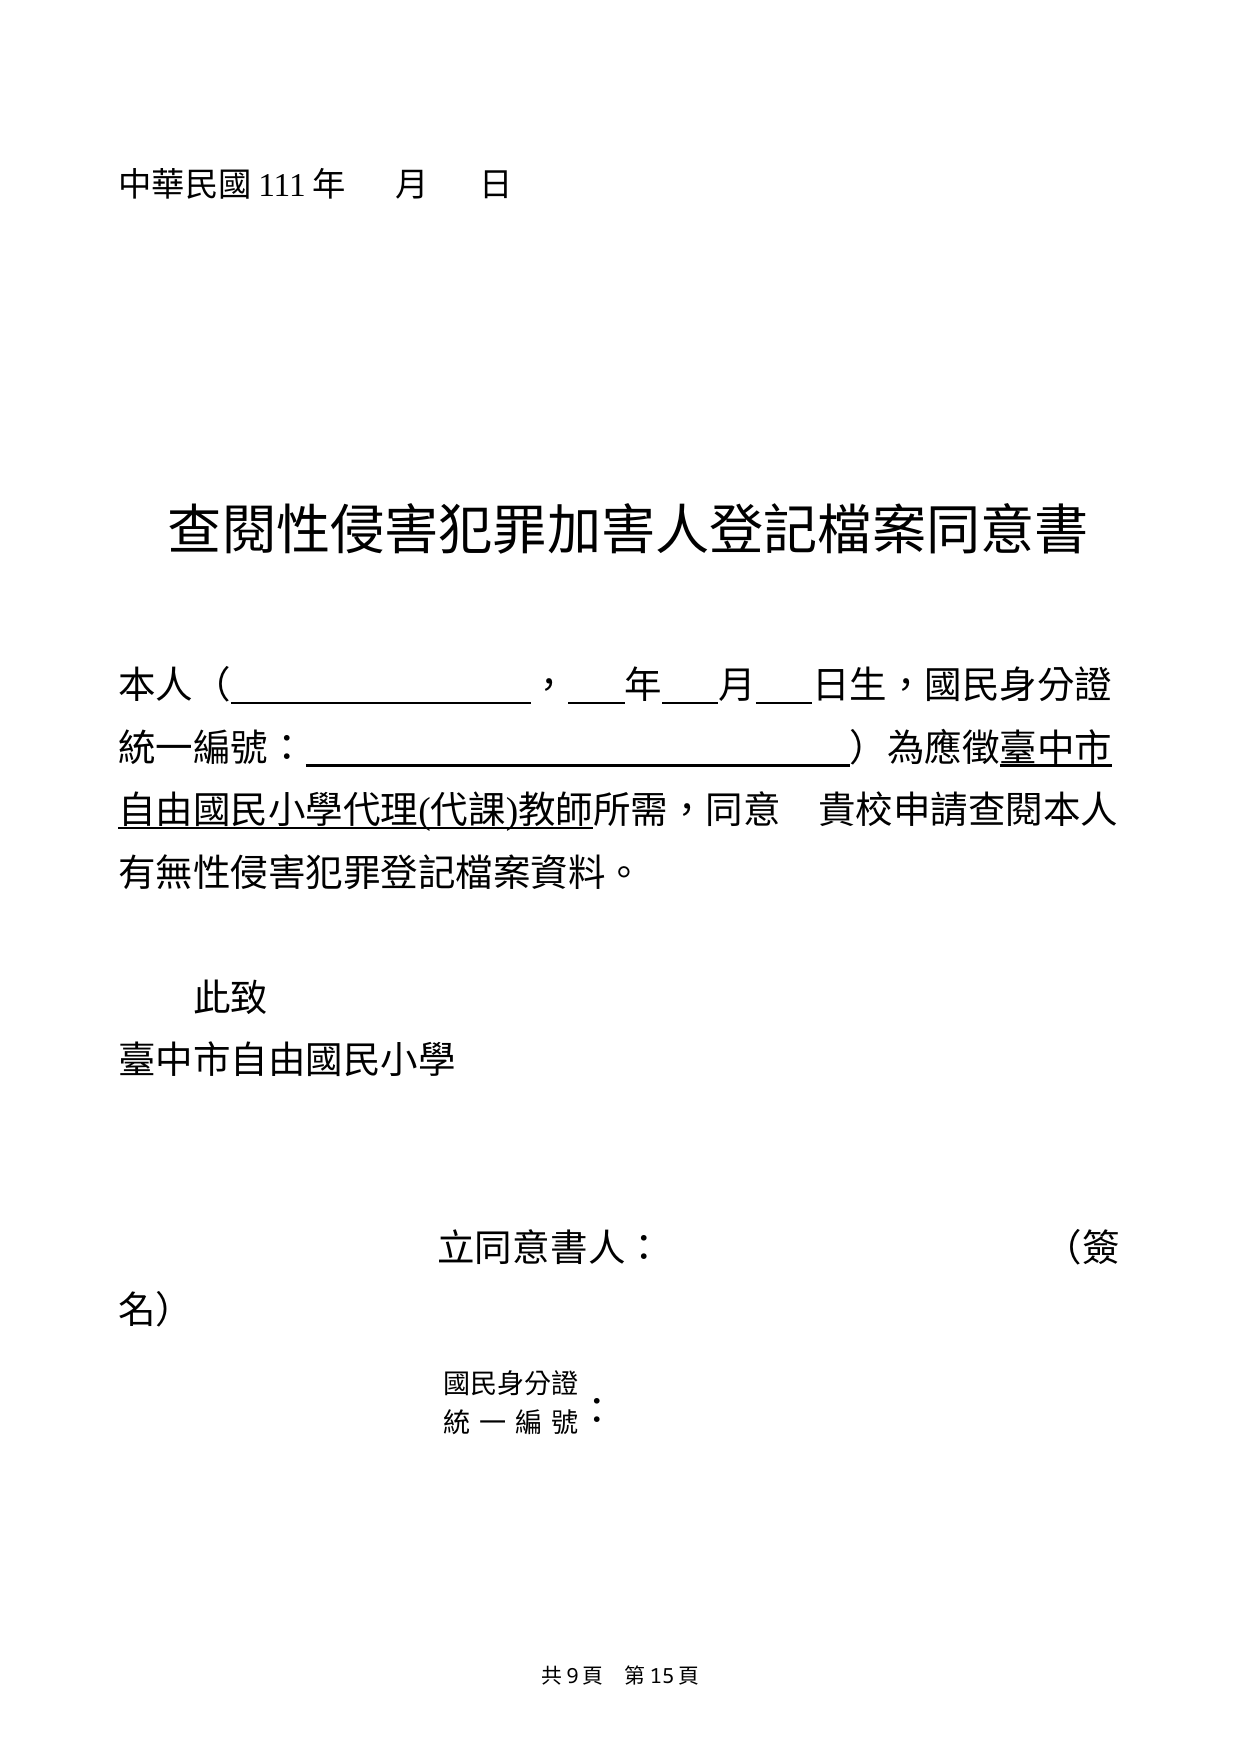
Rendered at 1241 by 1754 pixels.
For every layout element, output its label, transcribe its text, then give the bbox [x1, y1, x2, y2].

text 臺中市自由國民小學 [118, 1016, 1122, 1078]
text 中華民國111年 月 日 [118, 141, 1122, 203]
text 查閱性侵害犯罪加害人登記檔案同意書 [118, 453, 1138, 578]
text 本人（ ， 年 月 日生，國民身分證統一編號： ）為應徵臺中市自由國民小學代理(代課)教師所需，同意 貴校申請查閱本人有無性侵害犯罪登記檔案資料。 [118, 641, 1122, 891]
text 立同意書人： （簽名） [118, 1203, 1122, 1328]
text 國民身分證統一編號： [118, 1328, 1122, 1453]
text 此致 [118, 953, 1122, 1016]
